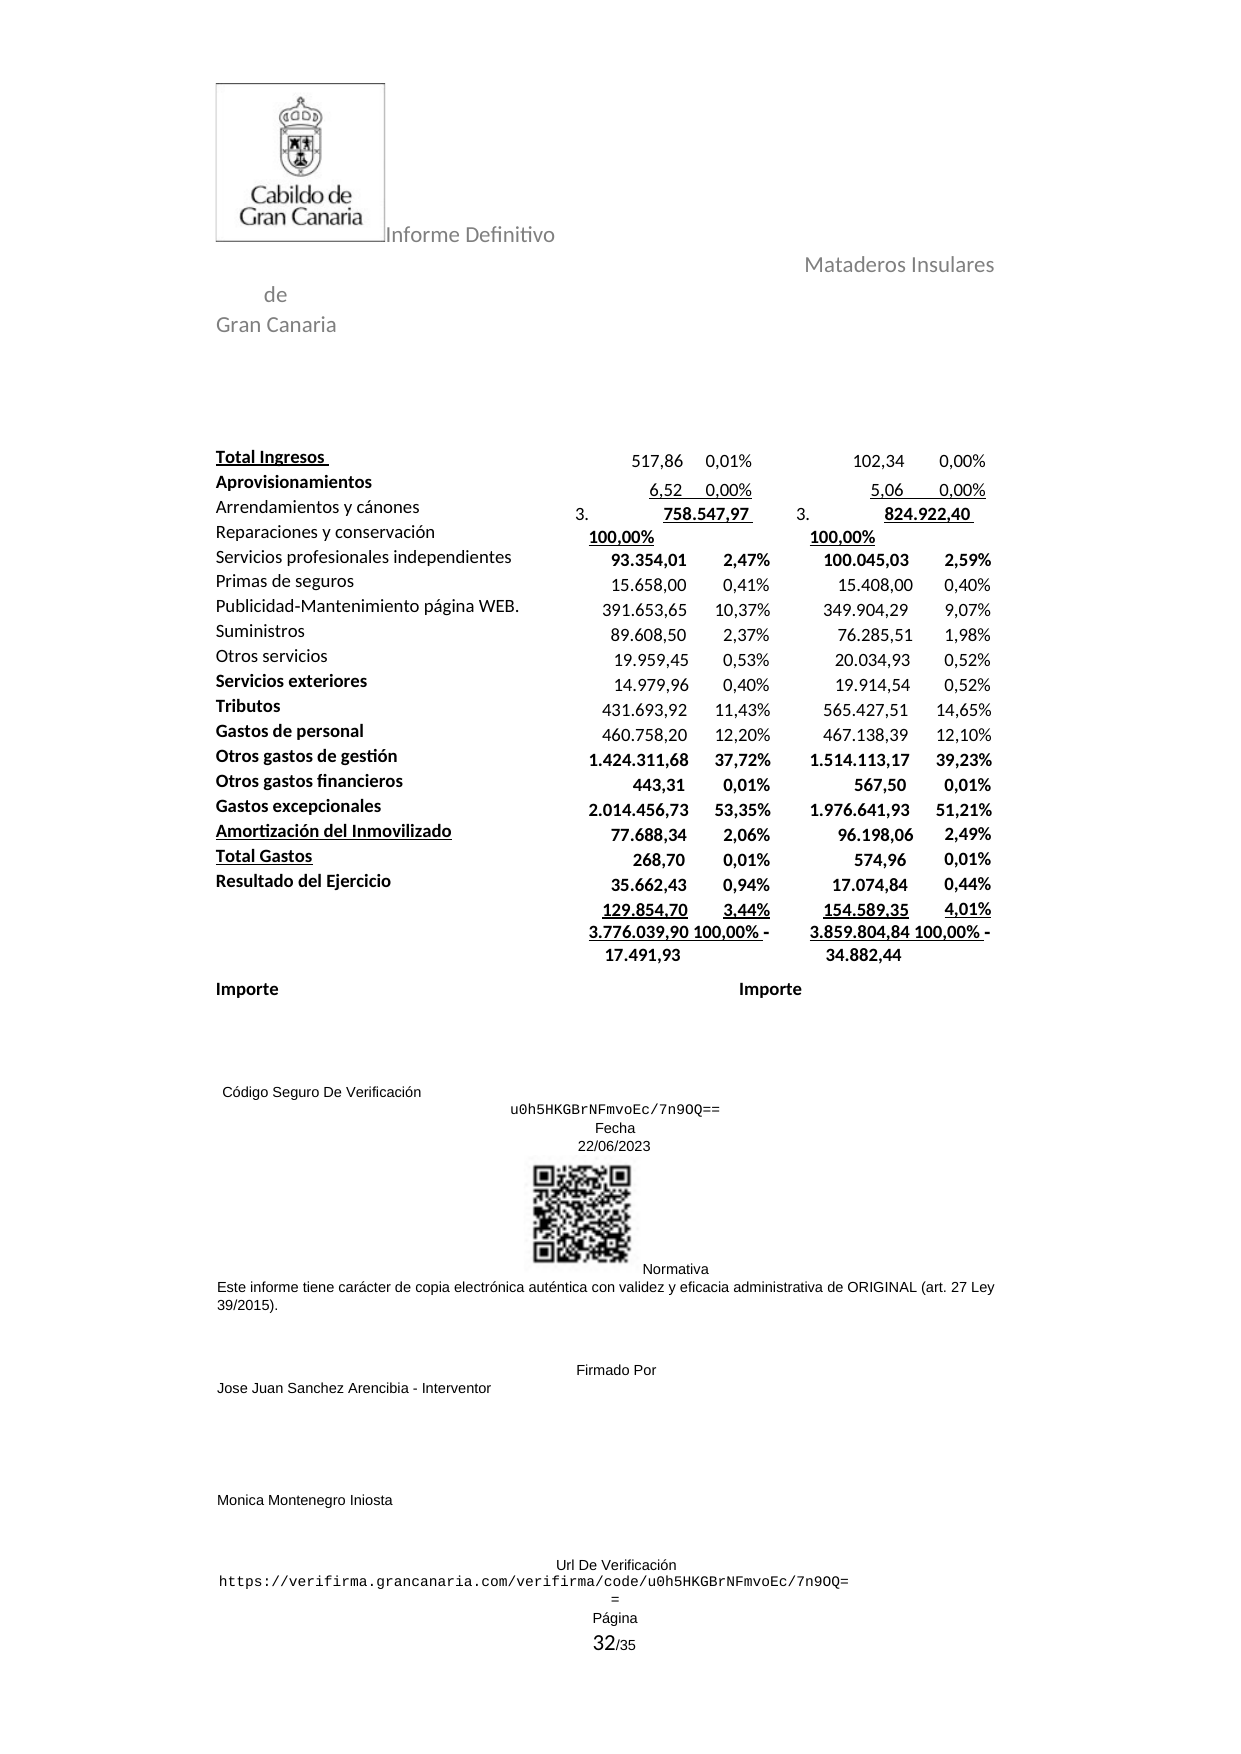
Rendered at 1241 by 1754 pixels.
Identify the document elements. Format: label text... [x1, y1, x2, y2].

table_header 916.853,85 24,39% 635.219,68 70,11% 111.876,70 2,98% 13.537,65 0,36% 80.535,71 2,14% 517,86 0,01% 6,52 0,00% 758.547,97 100,00% [588, 445, 809, 548]
table_cell 100.045,03 15.408,00 349.904,29 76.285,51 20.034,93 19.914,54 565.427,51 467.138,39 1.514.113,17 567,50 1.976.641,93 96.198,06 574,96 17.074,84 154.589,35 [809, 549, 936, 921]
picture [523, 1155, 643, 1275]
text Importe Importe [216, 977, 1017, 1000]
table_header Total Ingresos Aprovisionamientos Arrendamientos y cánones Reparaciones y conservación Servicios profesionales independientes Primas de seguros Publicidad‐Mantenimiento página WEB. Suministros Otros servicios Servicios exteriores Tributos Gastos de personal Otros gastos de gestión Otros gastos financieros Gastos excepcionales Amortización del Inmovilizado Total Gastos Resultado del Ejercicio [216, 445, 588, 977]
table_cell 93.354,01 15.658,00 391.653,65 89.608,50 19.959,45 14.979,96 431.693,92 460.758,20 1.424.311,68 443,31 2.014.456,73 77.688,34 268,70 35.662,43 129.854,70 [588, 549, 714, 921]
picture [215, 83, 386, 242]
table_cell 2,47% 0,41% 10,37% 2,37% 0,53% 0,40% 11,43% 12,20% 37,72% 0,01% 53,35% 2,06% 0,01% 0,94% 3,44% [714, 549, 809, 921]
table_cell 3.859.804,84 100,00% ‐34.882,44 [809, 921, 1012, 977]
table_header 102,34 0,00% 5,06 0,00% 824.922,40 100,00% [809, 445, 1012, 548]
table_cell 2,59% 0,40% 9,07% 1,98% 0,52% 0,52% 14,65% 12,10% 39,23% 0,01% 51,21% 2,49% 0,01% 0,44% 4,01% [936, 549, 1012, 921]
table_cell 3.776.039,90 100,00% ‐17.491,93 [588, 921, 809, 977]
